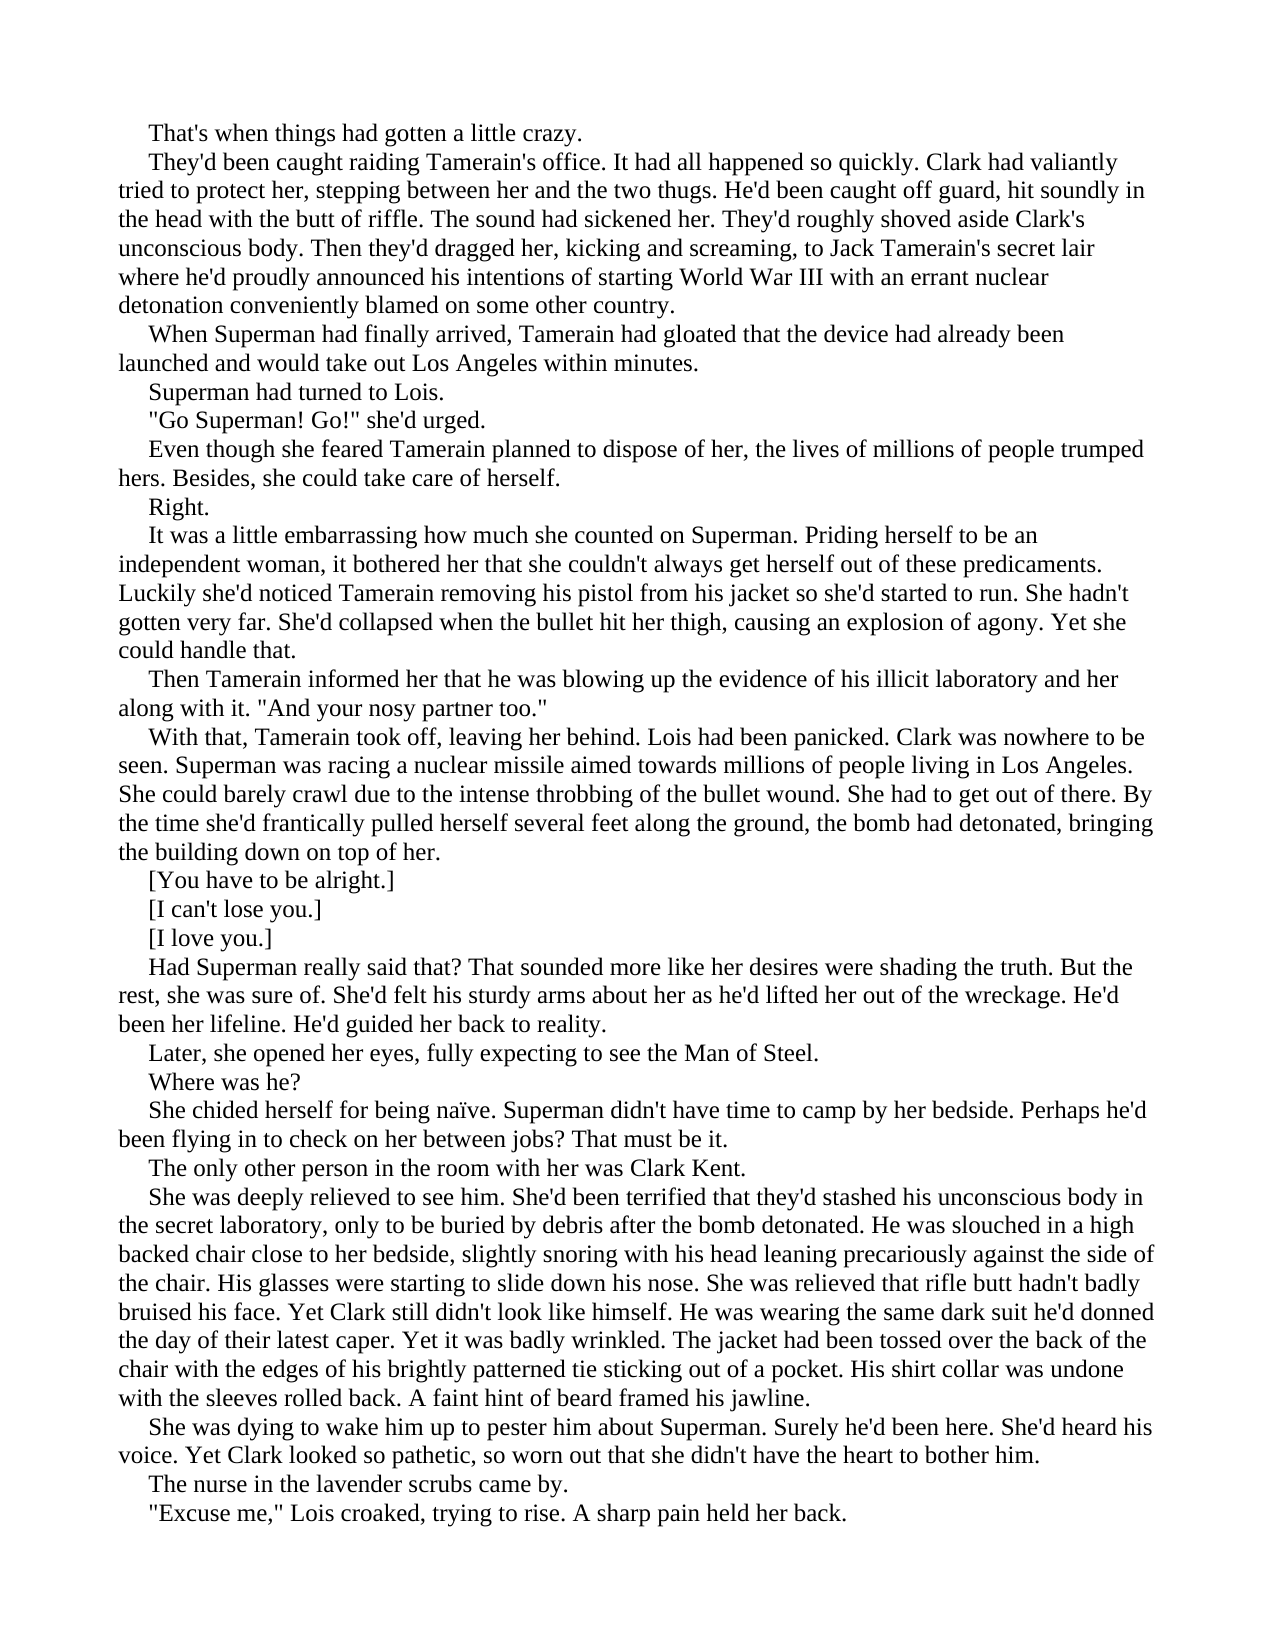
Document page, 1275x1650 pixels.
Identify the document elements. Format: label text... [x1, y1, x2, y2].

text Later, she opened her eyes, fully expecting to see the Man of Steel. [118, 1038, 1157, 1067]
text She was dying to wake him up to pester him about Superman. Surely he'd been here. She'd heard his voice. Yet Clark looked so pathetic, so worn out that she didn't have the heart to bother him. [118, 1412, 1157, 1469]
text [I love you.] [118, 923, 1157, 952]
text Even though she feared Tamerain planned to dispose of her, the lives of millions of people trumped hers. Besides, she could take care of herself. [118, 434, 1157, 492]
text The only other person in the room with her was Clark Kent. [118, 1153, 1157, 1182]
text Had Superman really said that? That sounded more like her desires were shading the truth. But the rest, she was sure of. She'd felt his sturdy arms about her as he'd lifted her out of the wreckage. He'd been her lifeline. He'd guided her back to reality. [118, 952, 1157, 1038]
text "Excuse me," Lois croaked, trying to rise. A sharp pain held her back. [118, 1498, 1157, 1527]
text She was deeply relieved to see him. She'd been terrified that they'd stashed his unconscious body in the secret laboratory, only to be buried by debris after the bomb detonated. He was slouched in a high backed chair close to her bedside, slightly snoring with his head leaning precariously against the side of the chair. His glasses were starting to slide down his nose. She was relieved that rifle butt hadn't badly bruised his face. Yet Clark still didn't look like himself. He was wearing the same dark suit he'd donned the day of their latest caper. Yet it was badly wrinkled. The jacket had been tossed over the back of the chair with the edges of his brightly patterned tie sticking out of a pocket. His shirt collar was undone with the sleeves rolled back. A faint hint of beard framed his jawline. [118, 1182, 1157, 1412]
text Then Tamerain informed her that he was blowing up the evidence of his illicit laboratory and her along with it. "And your nosy partner too." [118, 664, 1157, 722]
text Where was he? [118, 1067, 1157, 1096]
text That's when things had gotten a little crazy. [118, 118, 1157, 147]
text Right. [118, 492, 1157, 521]
text When Superman had finally arrived, Tamerain had gloated that the device had already been launched and would take out Los Angeles within minutes. [118, 319, 1157, 377]
text She chided herself for being naïve. Superman didn't have time to camp by her bedside. Perhaps he'd been flying in to check on her between jobs? That must be it. [118, 1096, 1157, 1153]
text "Go Superman! Go!" she'd urged. [118, 406, 1157, 434]
text Superman had turned to Lois. [118, 377, 1157, 406]
text With that, Tamerain took off, leaving her behind. Lois had been panicked. Clark was nowhere to be seen. Superman was racing a nuclear missile aimed towards millions of people living in Los Angeles. She could barely crawl due to the intense throbbing of the bullet wound. She had to get out of there. By the time she'd frantically pulled herself several feet along the ground, the bomb had detonated, bringing the building down on top of her. [118, 722, 1157, 866]
text They'd been caught raiding Tamerain's office. It had all happened so quickly. Clark had valiantly tried to protect her, stepping between her and the two thugs. He'd been caught off guard, hit soundly in the head with the butt of riffle. The sound had sickened her. They'd roughly shoved aside Clark's unconscious body. Then they'd dragged her, kicking and screaming, to Jack Tamerain's secret lair where he'd proudly announced his intentions of starting World War III with an errant nuclear detonation conveniently blamed on some other country. [118, 147, 1157, 319]
text [I can't lose you.] [118, 894, 1157, 923]
text [You have to be alright.] [118, 866, 1157, 894]
text It was a little embarrassing how much she counted on Superman. Priding herself to be an independent woman, it bothered her that she couldn't always get herself out of these predicaments. Luckily she'd noticed Tamerain removing his pistol from his jacket so she'd started to run. She hadn't gotten very far. She'd collapsed when the bullet hit her thigh, causing an explosion of agony. Yet she could handle that. [118, 521, 1157, 664]
text The nurse in the lavender scrubs came by. [118, 1469, 1157, 1498]
